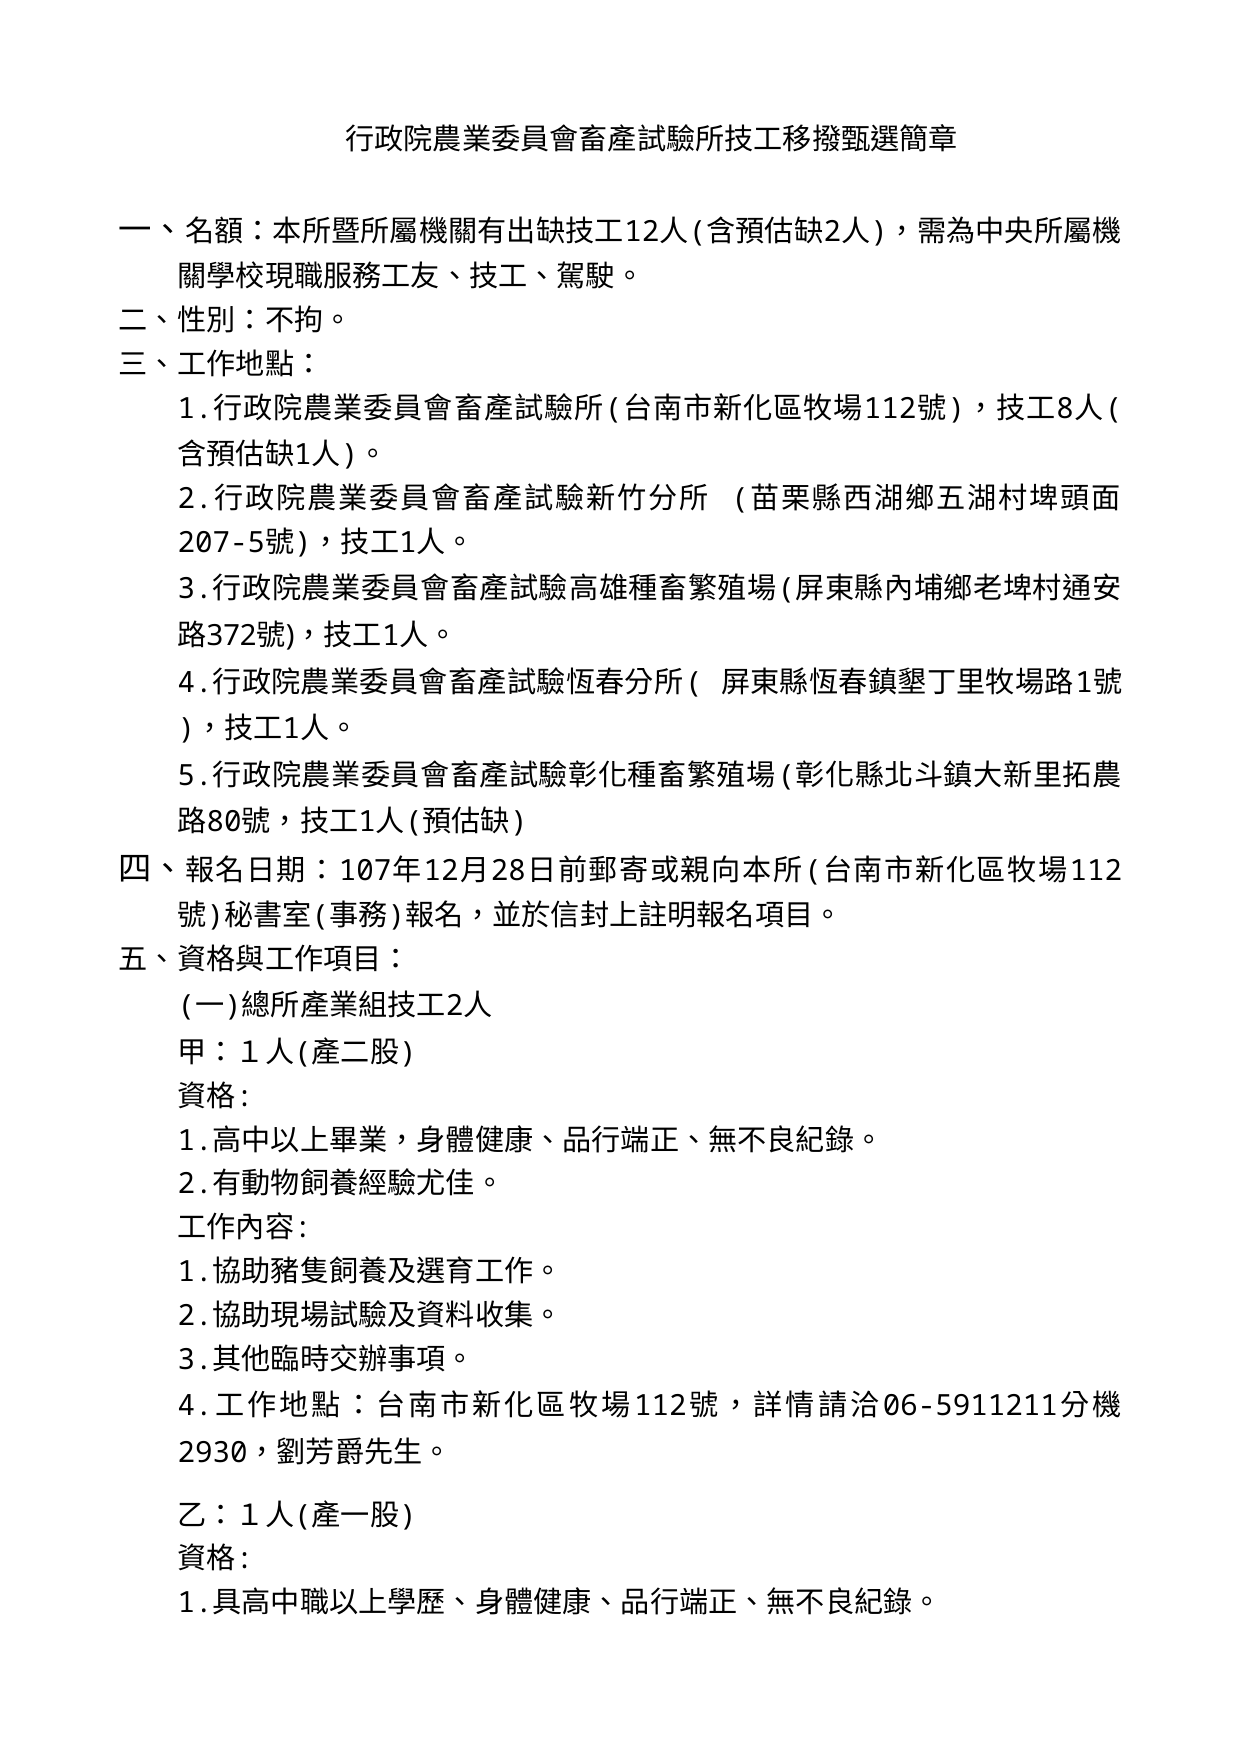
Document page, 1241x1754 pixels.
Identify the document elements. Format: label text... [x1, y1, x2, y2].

list 性別：不拘。 [118, 299, 1122, 339]
list 資格: [118, 1075, 1122, 1114]
list 乙：１人(產一股) [118, 1491, 1122, 1534]
list 3.其他臨時交辦事項。 [118, 1338, 1122, 1378]
list 甲：１人(產二股) [118, 1028, 1122, 1071]
list 資格與工作項目： [118, 938, 1122, 978]
list 4.工作地點：台南市新化區牧場112號，詳情請洽06-5911211分機2930，劉芳爵先生。 [118, 1382, 1122, 1471]
list 1.具高中職以上學歷、身體健康、品行端正、無不良紀錄。 [118, 1582, 1122, 1621]
list 工作地點： [118, 343, 1122, 383]
list 3.行政院農業委員會畜產試驗高雄種畜繁殖場(屏東縣內埔鄉老埤村通安路372號)，技工1人。 [118, 565, 1122, 654]
list 2.有動物飼養經驗尤佳。 [118, 1163, 1122, 1202]
list 1.協助豬隻飼養及選育工作。 [118, 1250, 1122, 1290]
list 2.行政院農業委員會畜產試驗新竹分所 (苗栗縣西湖鄉五湖村埤頭面207-5號)，技工1人。 [118, 477, 1122, 561]
list 2.協助現場試驗及資料收集。 [118, 1294, 1122, 1334]
list 5.行政院農業委員會畜產試驗彰化種畜繁殖場(彰化縣北斗鎮大新里拓農路80號，技工1人(預估缺) [118, 751, 1122, 840]
list 資格: [118, 1538, 1122, 1577]
list 4.行政院農業委員會畜產試驗恆春分所( 屏東縣恆春鎮墾丁里牧場路1號)，技工1人。 [118, 658, 1122, 747]
list 報名日期：107年12月28日前郵寄或親向本所(台南市新化區牧場112號)秘書室(事務)報名，並於信封上註明報名項目。 [118, 844, 1122, 934]
list (一)總所產業組技工2人 [118, 982, 1122, 1024]
text 行政院農業委員會畜產試驗所技工移撥甄選簡章 [118, 118, 1122, 158]
list 工作內容: [118, 1206, 1122, 1246]
list 名額：本所暨所屬機關有出缺技工12人(含預估缺2人)，需為中央所屬機關學校現職服務工友、技工、駕駛。 [118, 206, 1122, 295]
list 1.高中以上畢業，身體健康、品行端正、無不良紀錄。 [118, 1119, 1122, 1158]
list 1.行政院農業委員會畜產試驗所(台南市新化區牧場112號)，技工8人(含預估缺1人)。 [118, 387, 1122, 473]
